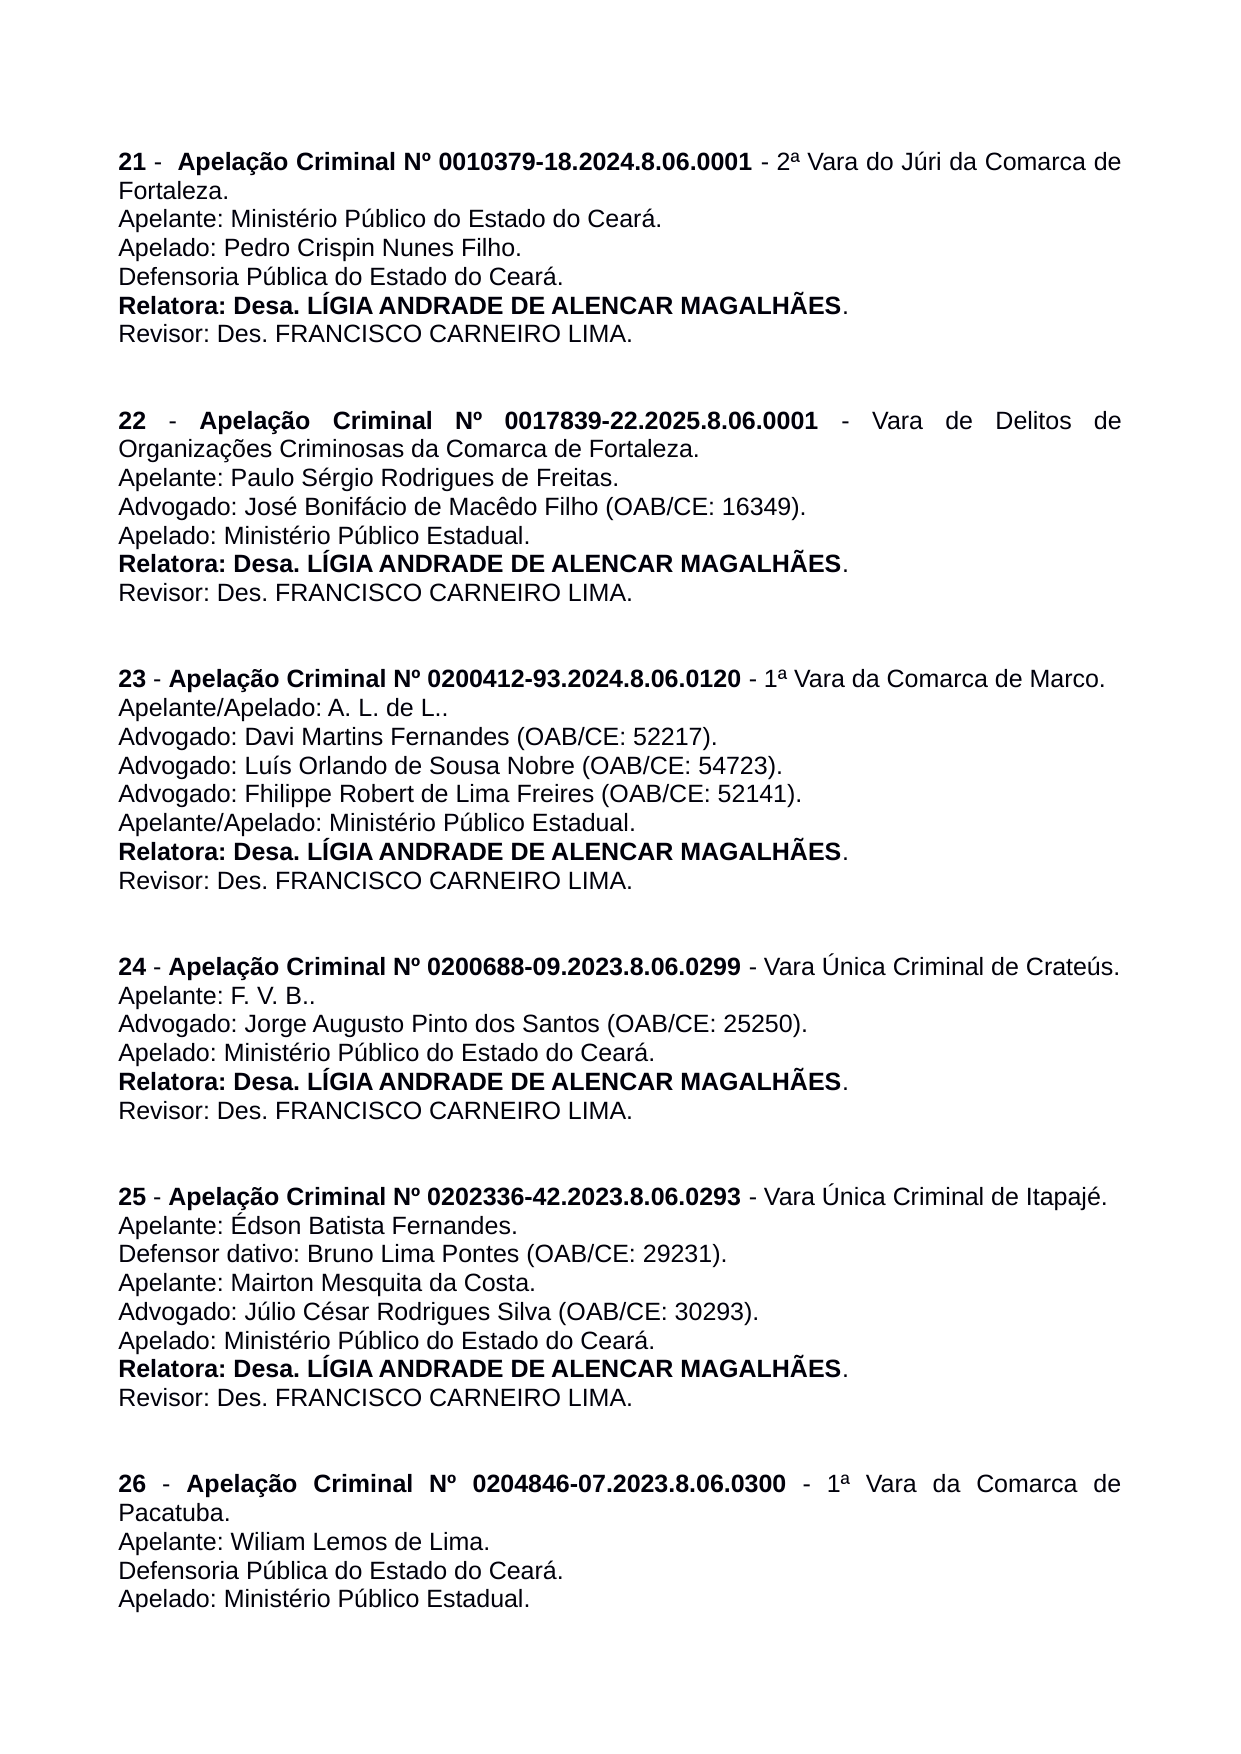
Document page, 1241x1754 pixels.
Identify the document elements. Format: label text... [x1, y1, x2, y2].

text Advogado: Jorge Augusto Pinto dos Santos (OAB/CE: 25250). [118, 1009, 1122, 1038]
text Advogado: Luís Orlando de Sousa Nobre (OAB/CE: 54723). [118, 751, 1122, 779]
text Apelante/Apelado: Ministério Público Estadual. [118, 808, 1122, 837]
text Apelante: Édson Batista Fernandes. [118, 1211, 1122, 1239]
text 23 - Apelação Criminal Nº 0200412-93.2024.8.06.0120 - 1ª Vara da Comarca de Marco. [118, 664, 1122, 693]
text Advogado: Júlio César Rodrigues Silva (OAB/CE: 30293). [118, 1297, 1122, 1326]
text Relatora: Desa. LÍGIA ANDRADE DE ALENCAR MAGALHÃES. [118, 549, 1122, 578]
text Advogado: Davi Martins Fernandes (OAB/CE: 52217). [118, 722, 1122, 751]
text Relatora: Desa. LÍGIA ANDRADE DE ALENCAR MAGALHÃES. [118, 291, 1122, 319]
text Apelante: F. V. B.. [118, 981, 1122, 1009]
text Apelado: Ministério Público Estadual. [118, 521, 1122, 549]
text 26 - Apelação Criminal Nº 0204846-07.2023.8.06.0300 - 1ª Vara da Comarca de Pacatuba. [118, 1469, 1122, 1527]
text Apelado: Ministério Público Estadual. [118, 1584, 1122, 1613]
text Revisor: Des. FRANCISCO CARNEIRO LIMA. [118, 866, 1122, 894]
text 21 - Apelação Criminal Nº 0010379-18.2024.8.06.0001 - 2ª Vara do Júri da Comarca de Fortaleza. [118, 147, 1122, 204]
text Defensoria Pública do Estado do Ceará. [118, 262, 1122, 291]
text Advogado: Fhilippe Robert de Lima Freires (OAB/CE: 52141). [118, 779, 1122, 808]
text Defensoria Pública do Estado do Ceará. [118, 1556, 1122, 1584]
text Apelante/Apelado: A. L. de L.. [118, 693, 1122, 722]
text 24 - Apelação Criminal Nº 0200688-09.2023.8.06.0299 - Vara Única Criminal de Crateús. [118, 952, 1122, 981]
text Revisor: Des. FRANCISCO CARNEIRO LIMA. [118, 319, 1122, 348]
text 25 - Apelação Criminal Nº 0202336-42.2023.8.06.0293 - Vara Única Criminal de Itapajé. [118, 1182, 1122, 1211]
text Apelante: Ministério Público do Estado do Ceará. [118, 204, 1122, 233]
text Apelado: Pedro Crispin Nunes Filho. [118, 233, 1122, 262]
text Revisor: Des. FRANCISCO CARNEIRO LIMA. [118, 1096, 1122, 1124]
text Revisor: Des. FRANCISCO CARNEIRO LIMA. [118, 1383, 1122, 1412]
text 22 - Apelação Criminal Nº 0017839-22.2025.8.06.0001 - Vara de Delitos de Organizações Criminosas da Comarca de Fortaleza. [118, 406, 1122, 463]
text Revisor: Des. FRANCISCO CARNEIRO LIMA. [118, 578, 1122, 607]
text Relatora: Desa. LÍGIA ANDRADE DE ALENCAR MAGALHÃES. [118, 837, 1122, 866]
text Defensor dativo: Bruno Lima Pontes (OAB/CE: 29231). [118, 1239, 1122, 1268]
text Apelante: Paulo Sérgio Rodrigues de Freitas. [118, 463, 1122, 492]
text Apelado: Ministério Público do Estado do Ceará. [118, 1038, 1122, 1067]
text Relatora: Desa. LÍGIA ANDRADE DE ALENCAR MAGALHÃES. [118, 1067, 1122, 1096]
text Apelado: Ministério Público do Estado do Ceará. [118, 1326, 1122, 1354]
text Apelante: Mairton Mesquita da Costa. [118, 1268, 1122, 1297]
text Relatora: Desa. LÍGIA ANDRADE DE ALENCAR MAGALHÃES. [118, 1354, 1122, 1383]
text Advogado: José Bonifácio de Macêdo Filho (OAB/CE: 16349). [118, 492, 1122, 521]
text Apelante: Wiliam Lemos de Lima. [118, 1527, 1122, 1556]
